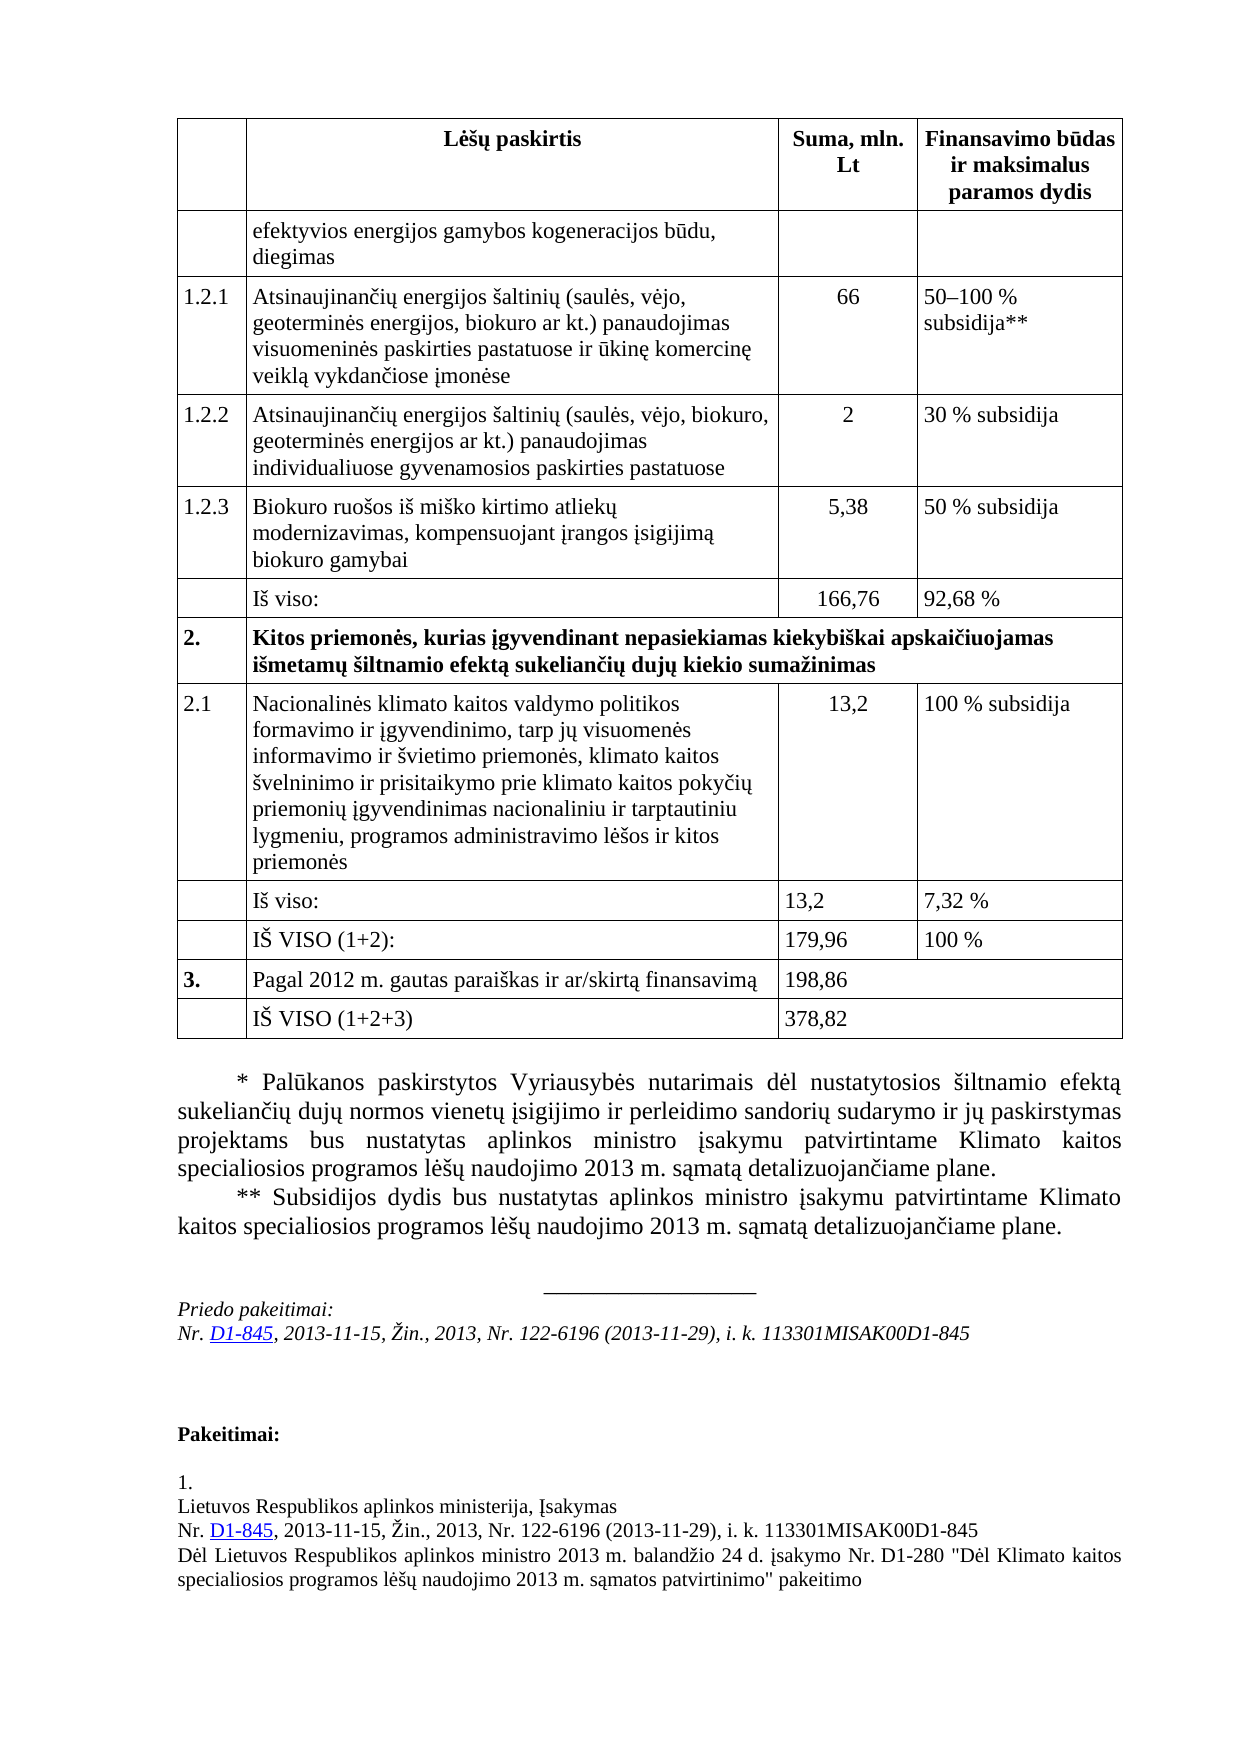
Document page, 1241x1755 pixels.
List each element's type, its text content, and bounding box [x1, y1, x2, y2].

table_header Lėšų paskirtis [247, 119, 778, 210]
table_cell Pagal 2012 m. gautas paraiškas ir ar/skirtą finansavimą [247, 960, 778, 998]
table_cell Atsinaujinančių energijos šaltinių (saulės, vėjo, biokuro, geoterminės energijos ar kt.) panaudojimas individualiuose gyvenamosios paskirties pastatuose [247, 395, 778, 486]
table_cell 50 % subsidija [918, 487, 1122, 578]
table_cell IŠ VISO (1+2): [247, 921, 778, 959]
table_cell 378,82 [779, 999, 1122, 1037]
table_cell Biokuro ruošos iš miško kirtimo atliekų modernizavimas, kompensuojant įrangos įsigijimą biokuro gamybai [247, 487, 778, 578]
table_header Finansavimo būdas ir maksimalus paramos dydis [918, 119, 1122, 210]
table_cell 198,86 [779, 960, 1122, 998]
text Priedo pakeitimai: [177, 1297, 1122, 1321]
table_cell [178, 579, 246, 617]
table_cell 100 % subsidija [918, 684, 1122, 880]
text 1. [177, 1470, 1122, 1494]
text ** Subsidijos dydis bus nustatytas aplinkos ministro įsakymu patvirtintame Klimato kaitos specialiosios programos lėšų naudojimo 2013 m. sąmatą detalizuojančiame plane. [177, 1182, 1122, 1240]
table_cell [918, 211, 1122, 276]
table_cell 166,76 [779, 579, 917, 617]
table_cell [779, 211, 917, 276]
text Nr. D1-845, 2013-11-15, Žin., 2013, Nr. 122-6196 (2013-11-29), i. k. 113301MISAK00D1-845 [177, 1321, 1122, 1345]
table_cell 1.2.3 [178, 487, 246, 578]
table_cell 5,38 [779, 487, 917, 578]
text Nr. D1-845, 2013-11-15, Žin., 2013, Nr. 122-6196 (2013-11-29), i. k. 113301MISAK00D1-845 [177, 1518, 1122, 1542]
table_cell IŠ VISO (1+2+3) [247, 999, 778, 1037]
table_cell 13,2 [779, 684, 917, 880]
table_cell 3. [178, 960, 246, 998]
table_cell 66 [779, 277, 917, 394]
table_cell 2 [779, 395, 917, 486]
table_cell Kitos priemonės, kurias įgyvendinant nepasiekiamas kiekybiškai apskaičiuojamas išmetamų šiltnamio efektą sukeliančių dujų kiekio sumažinimas [247, 618, 1122, 683]
table_cell efektyvios energijos gamybos kogeneracijos būdu, diegimas [247, 211, 778, 276]
table_cell Atsinaujinančių energijos šaltinių (saulės, vėjo, geoterminės energijos, biokuro ar kt.) panaudojimas visuomeninės paskirties pastatuose ir ūkinę komercinę veiklą vykdančiose įmonėse [247, 277, 778, 394]
table_cell [178, 881, 246, 919]
table_cell 179,96 [779, 921, 917, 959]
table_header [178, 119, 246, 210]
table_cell Iš viso: [247, 881, 778, 919]
table_cell [178, 211, 246, 276]
table_cell 92,68 % [918, 579, 1122, 617]
table_cell 1.2.2 [178, 395, 246, 486]
text Lietuvos Respublikos aplinkos ministerija, Įsakymas [177, 1494, 1122, 1518]
text * Palūkanos paskirstytos Vyriausybės nutarimais dėl nustatytosios šiltnamio efektą sukeliančių dujų normos vienetų įsigijimo ir perleidimo sandorių sudarymo ir jų paskirstymas projektams bus nustatytas aplinkos ministro įsakymu patvirtintame Klimato kaitos specialiosios programos lėšų naudojimo 2013 m. sąmatą detalizuojančiame plane. [177, 1067, 1122, 1182]
text Dėl Lietuvos Respublikos aplinkos ministro 2013 m. balandžio 24 d. įsakymo Nr. D1-280 "Dėl Klimato kaitos specialiosios programos lėšų naudojimo 2013 m. sąmatos patvirtinimo" pakeitimo [177, 1542, 1122, 1591]
table_cell 1.2.1 [178, 277, 246, 394]
table_cell 2.1 [178, 684, 246, 880]
table_cell [178, 999, 246, 1037]
table_header Suma, mln. Lt [779, 119, 917, 210]
table_cell 50–100 % subsidija** [918, 277, 1122, 394]
table_cell 7,32 % [918, 881, 1122, 919]
text Pakeitimai: [177, 1422, 1122, 1446]
table_cell Nacionalinės klimato kaitos valdymo politikos formavimo ir įgyvendinimo, tarp jų visuomenės informavimo ir švietimo priemonės, klimato kaitos švelninimo ir prisitaikymo prie klimato kaitos pokyčių priemonių įgyvendinimas nacionaliniu ir tarptautiniu lygmeniu, programos administravimo lėšos ir kitos priemonės [247, 684, 778, 880]
table_cell 13,2 [779, 881, 917, 919]
text _________________ [177, 1268, 1122, 1297]
table_cell 2. [178, 618, 246, 683]
table_cell 30 % subsidija [918, 395, 1122, 486]
table_cell [178, 921, 246, 959]
table_cell 100 % [918, 921, 1122, 959]
table_cell Iš viso: [247, 579, 778, 617]
